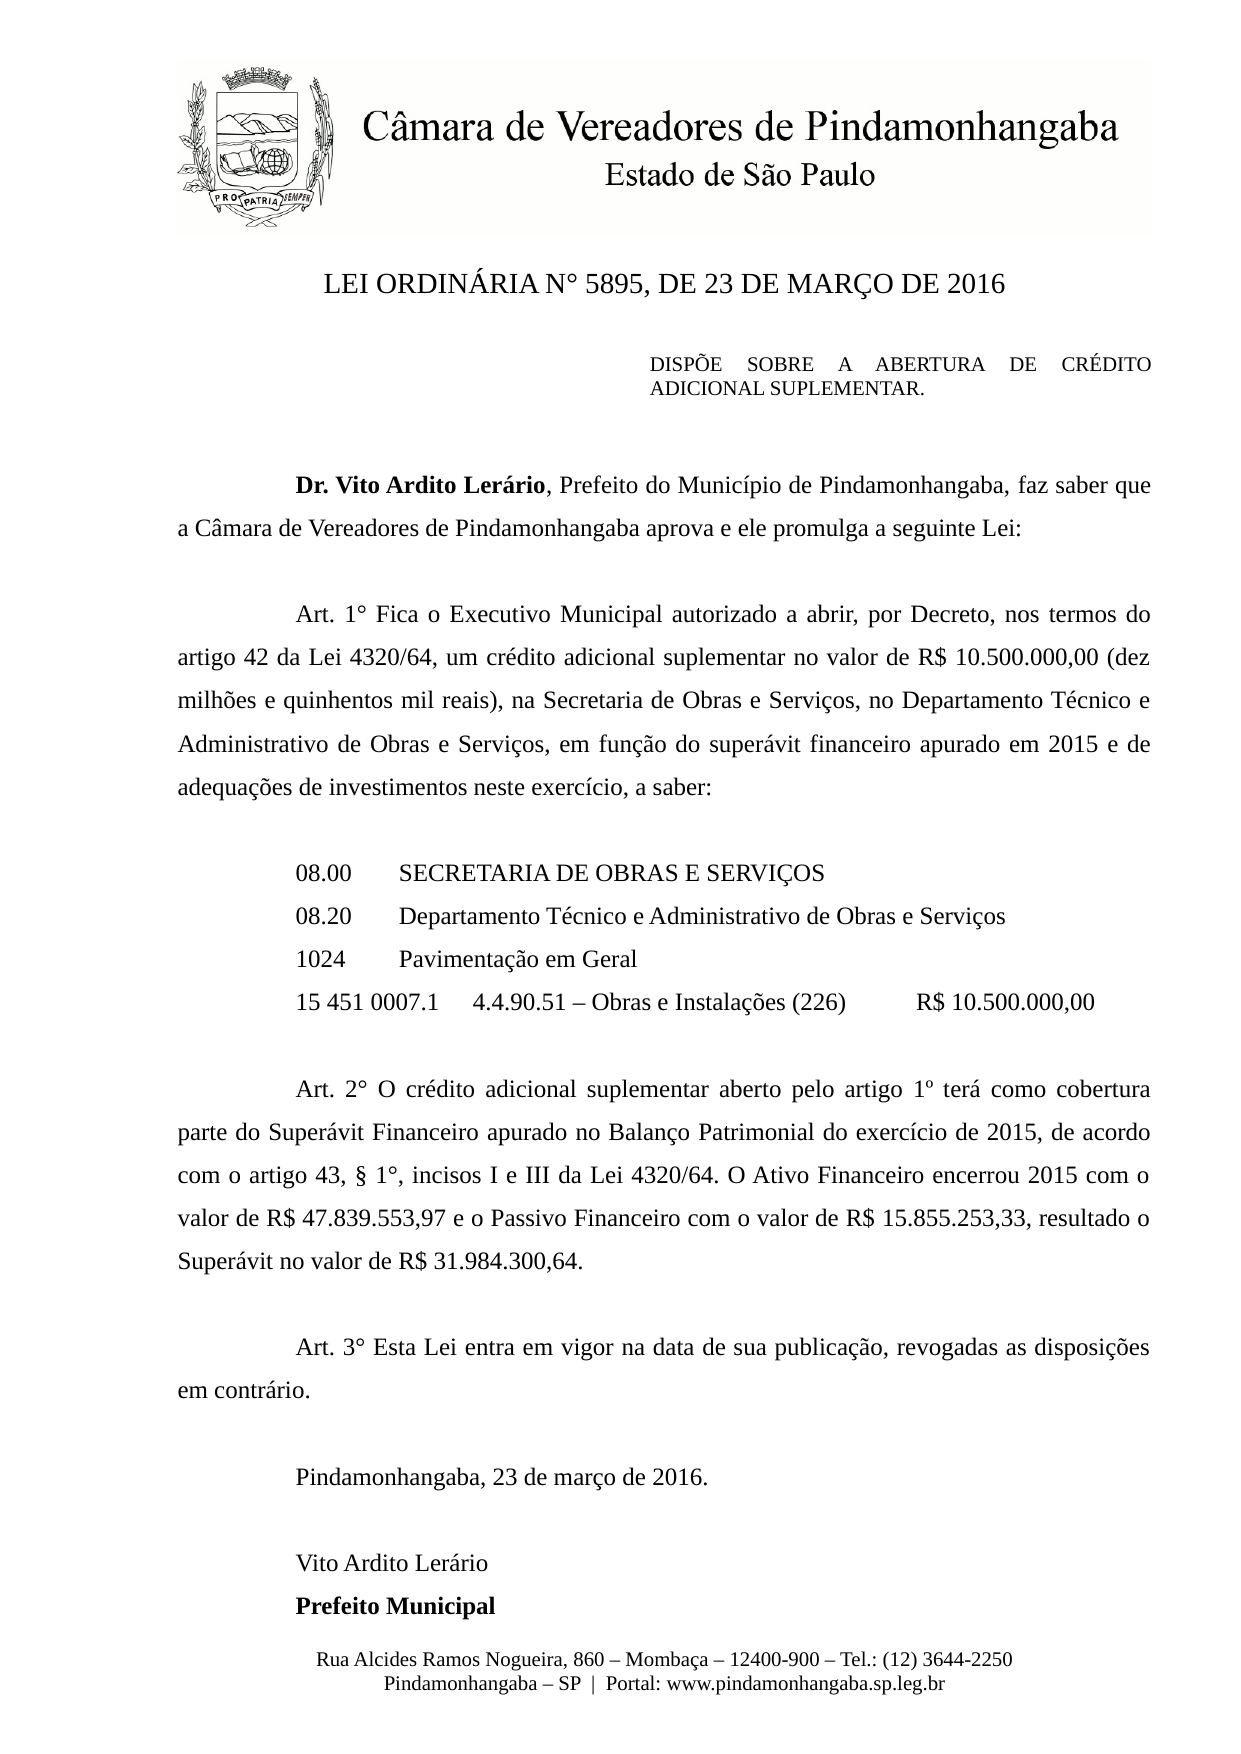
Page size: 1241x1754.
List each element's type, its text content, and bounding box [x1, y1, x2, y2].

text 1024 Pavimentação em Geral [177, 944, 1152, 973]
text Pindamonhangaba, 23 de março de 2016. [177, 1462, 1152, 1491]
text Prefeito Municipal [177, 1591, 1152, 1620]
text 08.00 SECRETARIA DE OBRAS E SERVIÇOS [177, 858, 1152, 887]
text Art. 1° Fica o Executivo Municipal autorizado a abrir, por Decreto, nos termos do artigo 42 da Lei 4320/64, um crédito adicional suplementar no valor de R$ 10.500.000,00 (dez milhões e quinhentos mil reais), na Secretaria de Obras e Serviços, no Departamento Técnico e Administrativo de Obras e Serviços, em função do superávit financeiro apurado em 2015 e de adequações de investimentos neste exercício, a saber: [177, 599, 1152, 801]
text Dr. Vito Ardito Lerário, Prefeito do Município de Pindamonhangaba, faz saber que a Câmara de Vereadores de Pindamonhangaba aprova e ele promulga a seguinte Lei: [177, 470, 1152, 542]
text Vito Ardito Lerário [177, 1548, 1152, 1577]
text LEI ORDINÁRIA N° 5895, de 23 de março de 2016 [177, 266, 1152, 299]
text Art. 3° Esta Lei entra em vigor na data de sua publicação, revogadas as disposições em contrário. [177, 1332, 1152, 1404]
picture [177, 59, 1152, 236]
text 15 451 0007.1 4.4.90.51 – Obras e Instalações (226) R$ 10.500.000,00 [177, 987, 1152, 1016]
text 08.20 Departamento Técnico e Administrativo de Obras e Serviços [177, 901, 1152, 930]
text Art. 2° O crédito adicional suplementar aberto pelo artigo 1º terá como cobertura parte do Superávit Financeiro apurado no Balanço Patrimonial do exercício de 2015, de acordo com o artigo 43, § 1°, incisos I e III da Lei 4320/64. O Ativo Financeiro encerrou 2015 com o valor de R$ 47.839.553,97 e o Passivo Financeiro com o valor de R$ 15.855.253,33, resultado o Superávit no valor de R$ 31.984.300,64. [177, 1074, 1152, 1275]
text DISPÕE SOBRE A ABERTURA DE CRÉDITO ADICIONAL SUPLEMENTAR. [649, 352, 1152, 400]
